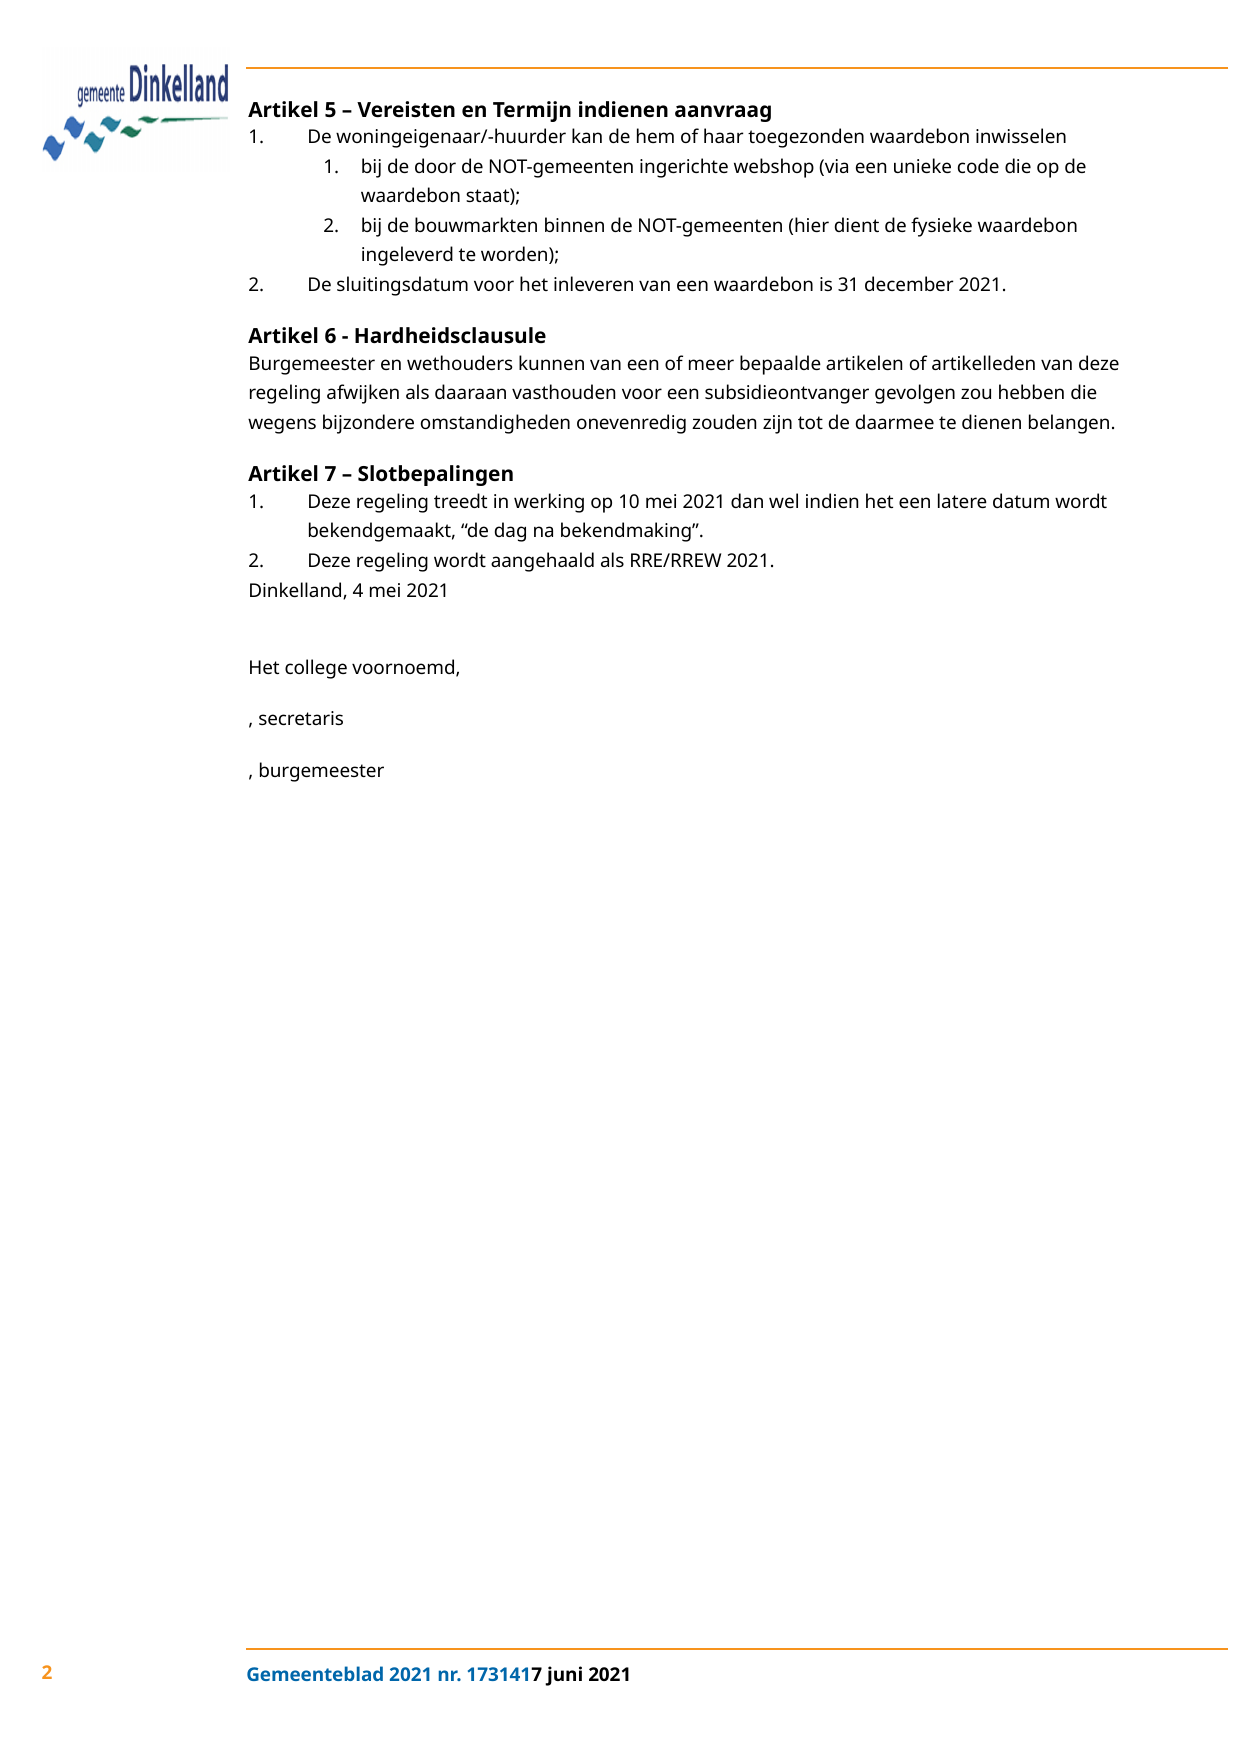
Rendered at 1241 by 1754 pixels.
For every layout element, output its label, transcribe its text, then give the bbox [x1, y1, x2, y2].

text Burgemeester en wethouders kunnen van een of meer bepaalde artikelen of artikelleden van deze regeling afwijken als daaraan vasthouden voor een subsidieontvanger gevolgen zou hebben die wegens bijzondere omstandigheden onevenredig zouden zijn tot de daarmee te dienen belangen. [248, 350, 1152, 435]
text Artikel 5 – Vereisten en Termijn indienen aanvraag [248, 95, 1152, 123]
text Artikel 6 - Hardheidsclausule [248, 322, 1152, 350]
text , burgemeester [248, 757, 1152, 783]
list bij de bouwmarkten binnen de NOT-gemeenten (hier dient de fysieke waardebon ingeleverd te worden); [323, 212, 1152, 267]
picture [41, 47, 231, 172]
list Deze regeling wordt aangehaald als RRE/RREW 2021. [248, 547, 1152, 573]
text Dinkelland, 4 mei 2021 [248, 577, 1152, 602]
text Artikel 7 – Slotbepalingen [248, 459, 1152, 488]
list De woningeigenaar/-huurder kan de hem of haar toegezonden waardebon inwisselen [248, 123, 1152, 149]
text Het college voornoemd, [248, 654, 1152, 680]
list De sluitingsdatum voor het inleveren van een waardebon is 31 december 2021. [248, 271, 1152, 297]
list bij de door de NOT-gemeenten ingerichte webshop (via een unieke code die op de waardebon staat); [323, 153, 1152, 208]
list Deze regeling treedt in werking op 10 mei 2021 dan wel indien het een latere datum wordt bekendgemaakt, “de dag na bekendmaking”. [248, 488, 1152, 543]
text , secretaris [248, 705, 1152, 731]
